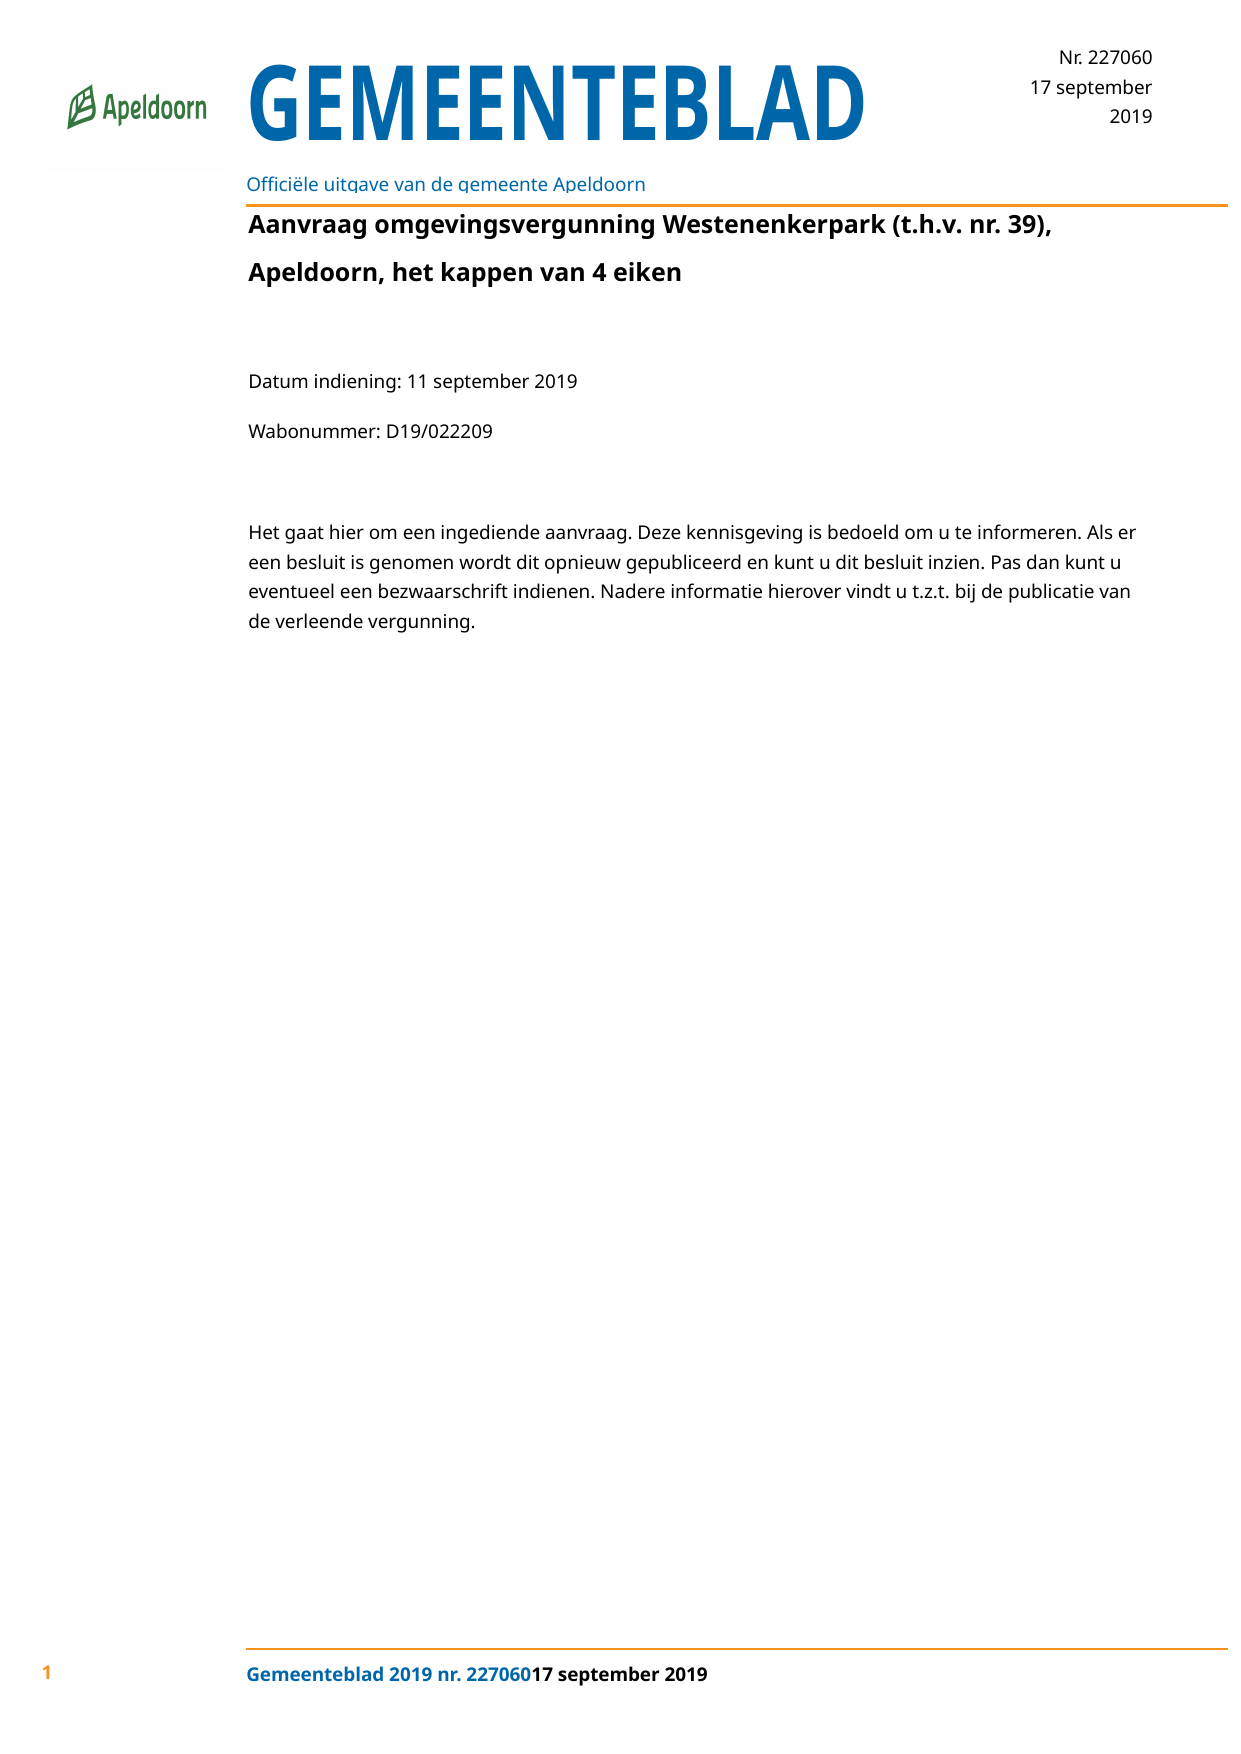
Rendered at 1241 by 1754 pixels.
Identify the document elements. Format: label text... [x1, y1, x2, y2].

text Datum indiening: 11 september 2019 [248, 368, 1152, 394]
picture [41, 47, 231, 172]
text Het gaat hier om een ingediende aanvraag. Deze kennisgeving is bedoeld om u te informeren. Als er een besluit is genomen wordt dit opnieuw gepubliceerd en kunt u dit besluit inzien. Pas dan kunt u eventueel een bezwaarschrift indienen. Nadere informatie hierover vindt u t.z.t. bij de publicatie van de verleende vergunning. [248, 519, 1152, 634]
text Aanvraag omgevingsvergunning Westenenkerpark (t.h.v. nr. 39), Apeldoorn, het kappen van 4 eiken [248, 207, 1152, 288]
text Wabonummer: D19/022209 [248, 419, 1152, 444]
